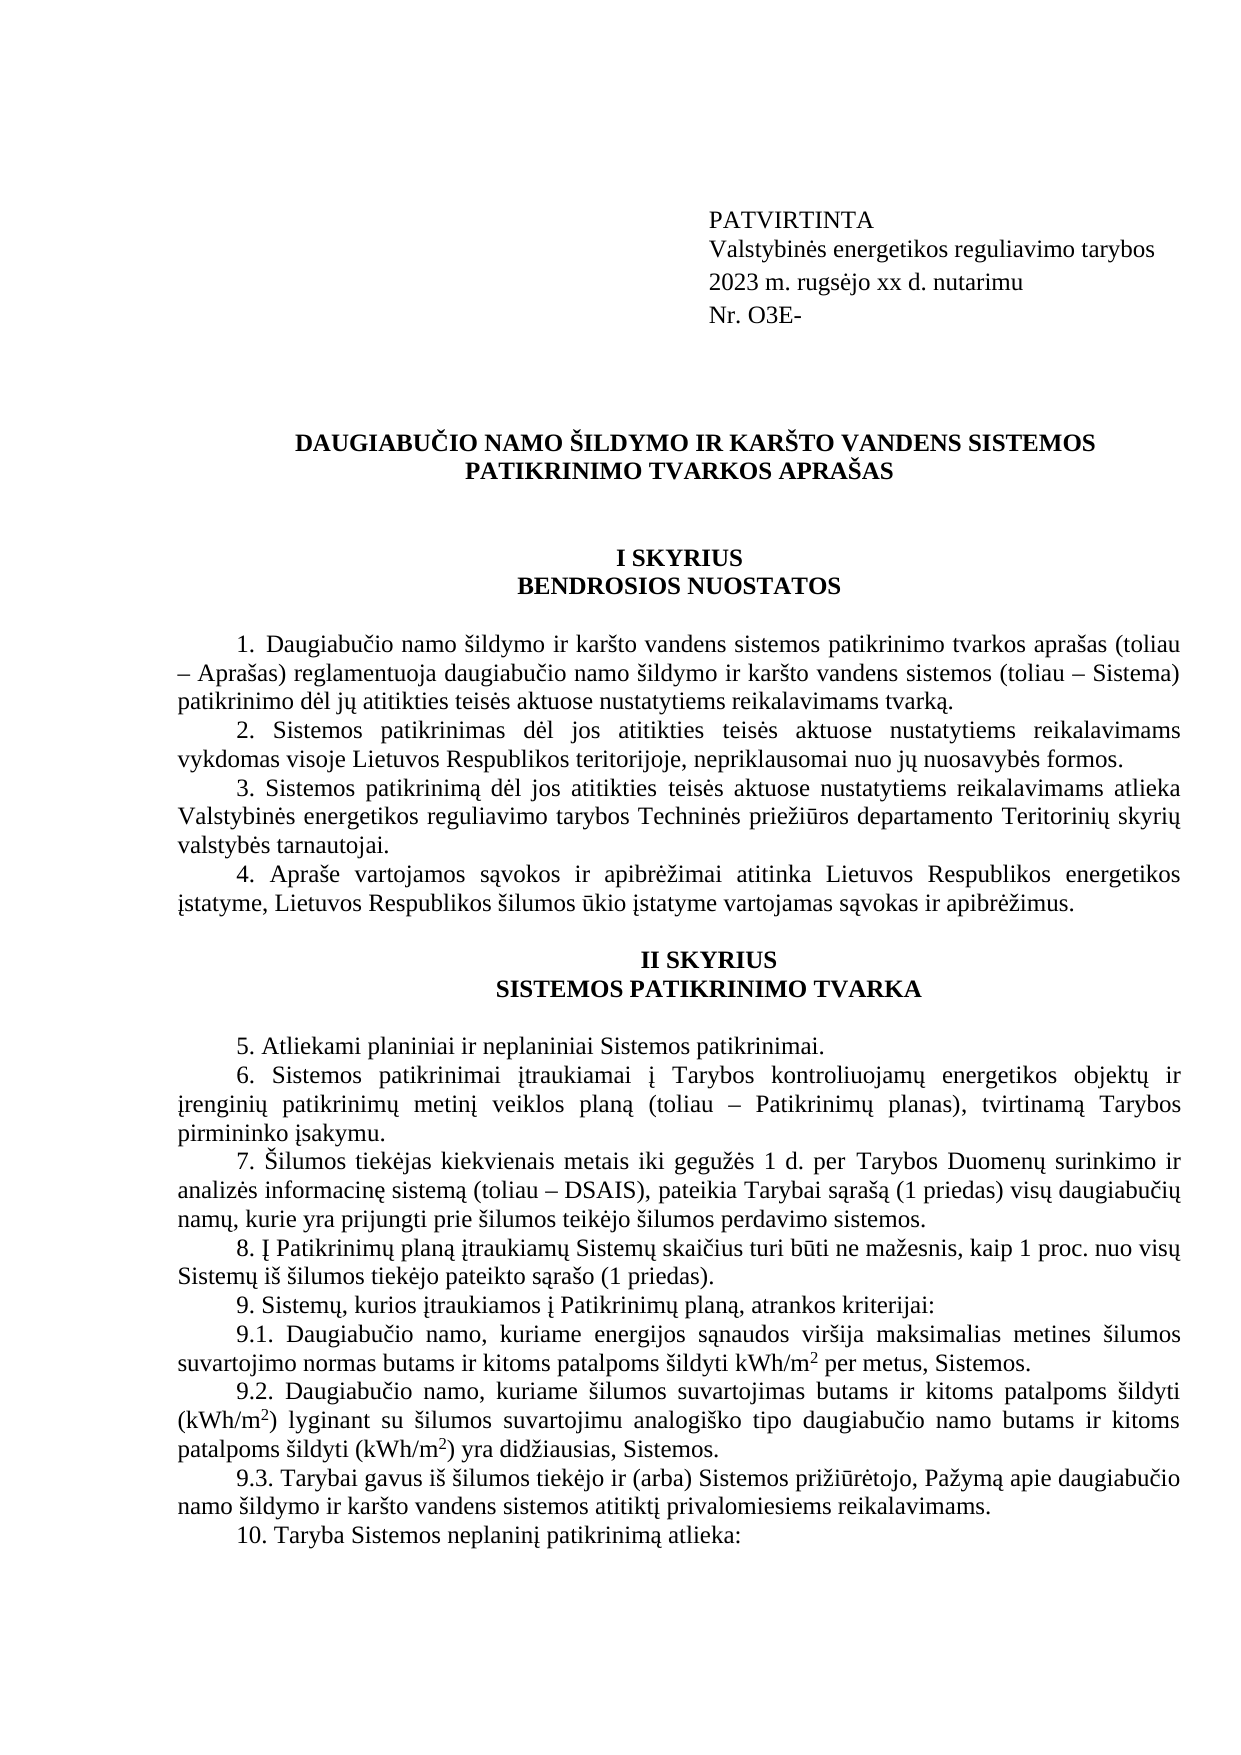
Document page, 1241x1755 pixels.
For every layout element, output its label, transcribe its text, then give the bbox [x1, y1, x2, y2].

text I SKYRIUS [177, 543, 1181, 571]
text 2023 m. rugsėjo xx d. nutarimu [709, 267, 1166, 296]
text Valstybinės energetikos reguliavimo tarybos [177, 234, 1166, 263]
text 9.2. Daugiabučio namo, kuriame šilumos suvartojimas butams ir kitoms patalpoms šildyti (kWh/m2) lyginant su šilumos suvartojimu analogiško tipo daugiabučio namo butams ir kitoms patalpoms šildyti (kWh/m2) yra didžiausias, Sistemos. [177, 1376, 1181, 1463]
text BENDROSIOS NUOSTATOS [177, 571, 1181, 600]
text 3. Sistemos patikrinimą dėl jos atitikties teisės aktuose nustatytiems reikalavimams atlieka Valstybinės energetikos reguliavimo tarybos Techninės priežiūros departamento Teritorinių skyrių valstybės tarnautojai. [177, 773, 1181, 859]
text Nr. O3E- [709, 300, 1166, 329]
text SISTEMOS PATIKRINIMO TVARKA [177, 974, 1181, 1003]
text 5. Atliekami planiniai ir neplaniniai Sistemos patikrinimai. [177, 1031, 1181, 1060]
text 2. Sistemos patikrinimas dėl jos atitikties teisės aktuose nustatytiems reikalavimams vykdomas visoje Lietuvos Respublikos teritorijoje, nepriklausomai nuo jų nuosavybės formos. [177, 715, 1181, 773]
text 1. Daugiabučio namo šildymo ir karšto vandens sistemos patikrinimo tvarkos aprašas (toliau – Aprašas) reglamentuoja daugiabučio namo šildymo ir karšto vandens sistemos (toliau – Sistema) patikrinimo dėl jų atitikties teisės aktuose nustatytiems reikalavimams tvarką. [177, 629, 1181, 715]
text PATVIRTINTA [177, 205, 1181, 234]
text 6. Sistemos patikrinimai įtraukiamai į Tarybos kontroliuojamų energetikos objektų ir įrenginių patikrinimų metinį veiklos planą (toliau – Patikrinimų planas), tvirtinamą Tarybos pirmininko įsakymu. [177, 1060, 1181, 1146]
text Daugiabučio namo šildymo ir karšto vandens sistemos PATIKRINIMO tvarkos aprašas [177, 428, 1181, 485]
text 9.3. Tarybai gavus iš šilumos tiekėjo ir (arba) Sistemos prižiūrėtojo, Pažymą apie daugiabučio namo šildymo ir karšto vandens sistemos atitiktį privalomiesiems reikalavimams. [177, 1463, 1181, 1520]
text 7. Šilumos tiekėjas kiekvienais metais iki gegužės 1 d. per Tarybos Duomenų surinkimo ir analizės informacinę sistemą (toliau – DSAIS), pateikia Tarybai sąrašą (1 priedas) visų daugiabučių namų, kurie yra prijungti prie šilumos teikėjo šilumos perdavimo sistemos. [177, 1146, 1181, 1233]
text 10. Taryba Sistemos neplaninį patikrinimą atlieka: [177, 1520, 1181, 1549]
text II SKYRIUS [177, 945, 1181, 974]
text 9.1. Daugiabučio namo, kuriame energijos sąnaudos viršija maksimalias metines šilumos suvartojimo normas butams ir kitoms patalpoms šildyti kWh/m2 per metus, Sistemos. [177, 1319, 1181, 1376]
text 8. Į Patikrinimų planą įtraukiamų Sistemų skaičius turi būti ne mažesnis, kaip 1 proc. nuo visų Sistemų iš šilumos tiekėjo pateikto sąrašo (1 priedas). [177, 1233, 1181, 1290]
text 9. Sistemų, kurios įtraukiamos į Patikrinimų planą, atrankos kriterijai: [177, 1290, 1181, 1319]
text 4. Apraše vartojamos sąvokos ir apibrėžimai atitinka Lietuvos Respublikos energetikos įstatyme, Lietuvos Respublikos šilumos ūkio įstatyme vartojamas sąvokas ir apibrėžimus. [177, 859, 1181, 916]
